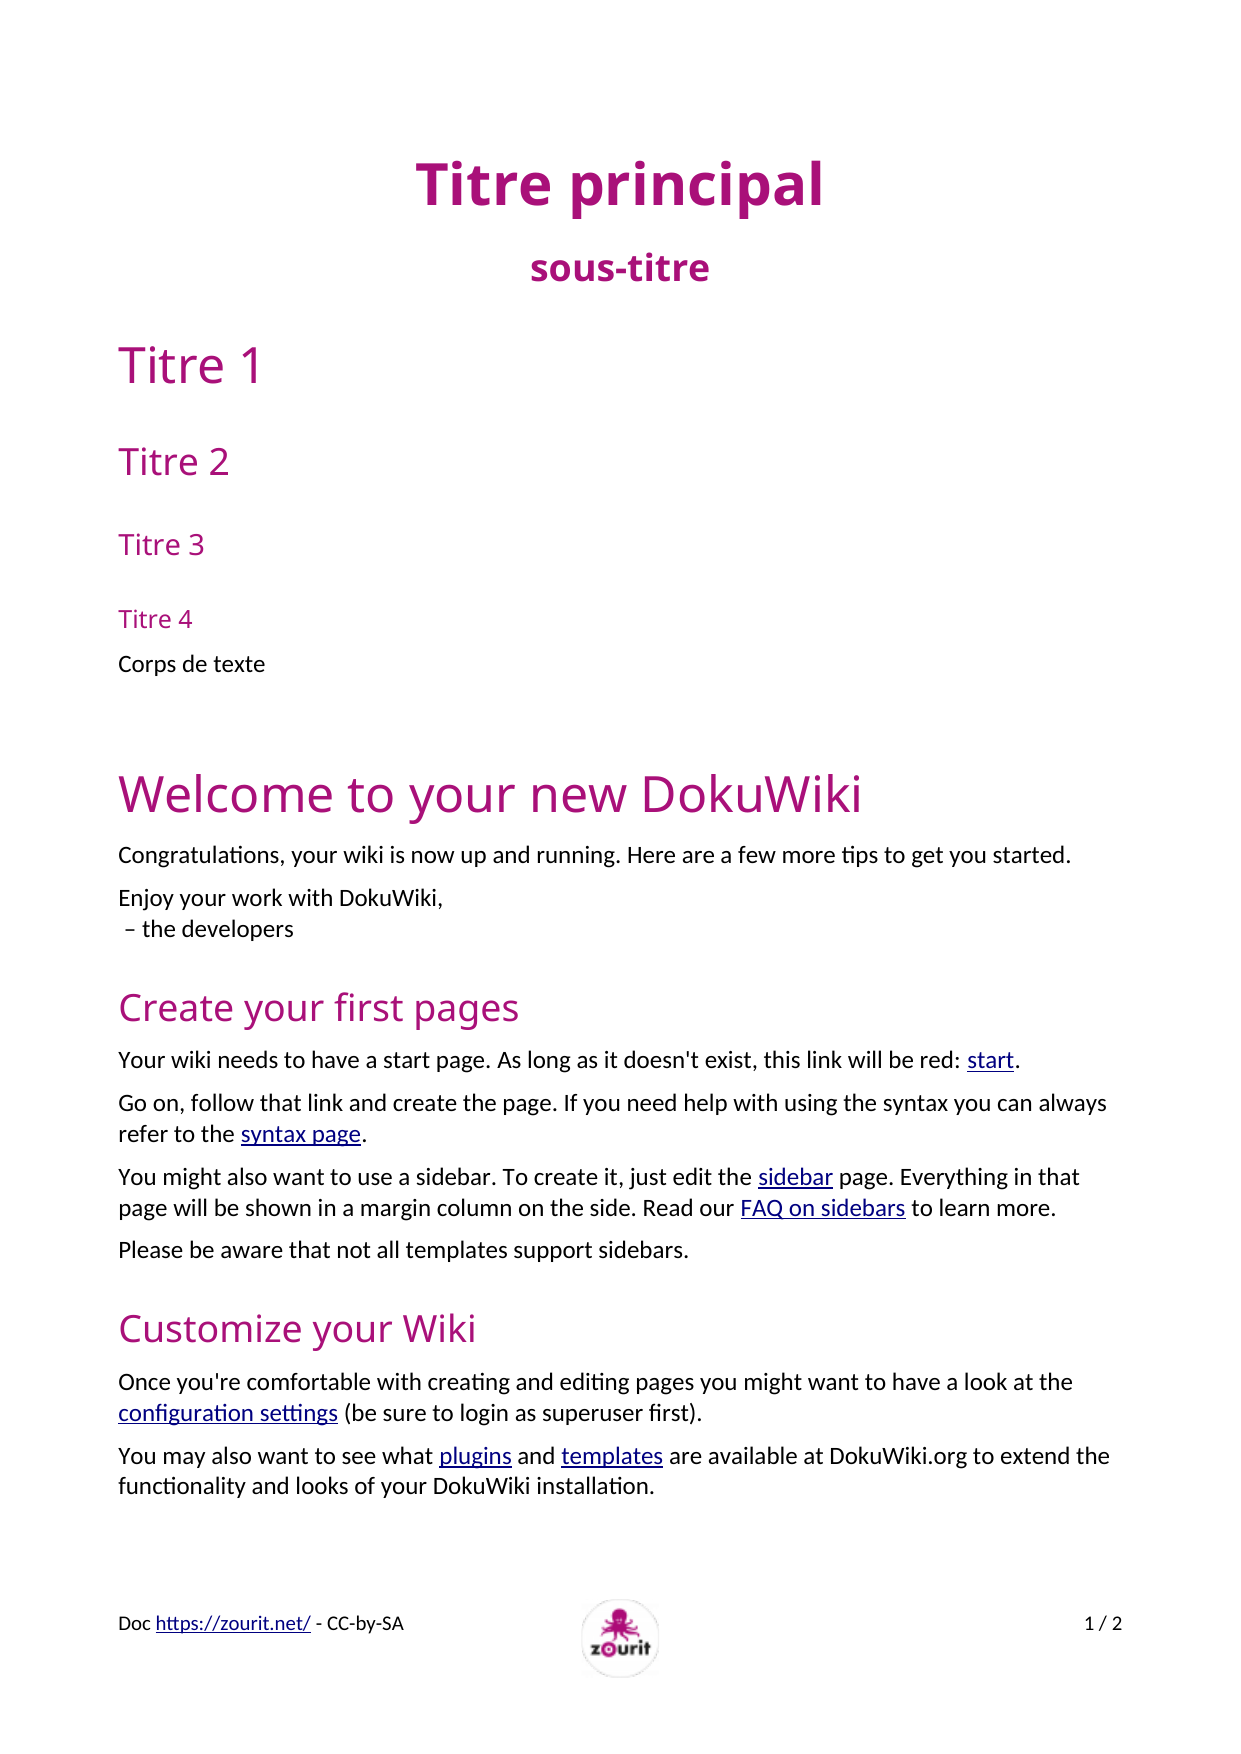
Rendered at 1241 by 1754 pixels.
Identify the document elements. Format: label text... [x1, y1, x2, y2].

subtitle Welcome to your new DokuWiki [118, 759, 1122, 827]
text Please be aware that not all templates support sidebars. [118, 1235, 1122, 1265]
text You may also want to see what plugins and templates are available at DokuWiki.org to extend the functionality and looks of your DokuWiki installation. [118, 1440, 1122, 1501]
title Titre principal [118, 143, 1122, 223]
subtitle sous-titre [118, 241, 1122, 292]
subtitle Titre 4 [118, 601, 1122, 635]
text Go on, follow that link and create the page. If you need help with using the syntax you can always refer to the syntax page. [118, 1088, 1122, 1149]
subtitle Customize your Wiki [118, 1303, 1122, 1354]
subtitle Create your first pages [118, 981, 1122, 1032]
text Congratulations, your wiki is now up and running. Here are a few more tips to get you started. [118, 839, 1122, 870]
subtitle Titre 1 [118, 330, 1122, 398]
text Enjoy your work with DokuWiki, – the developers [118, 882, 1122, 943]
text Once you're comfortable with creating and editing pages you might want to have a look at the configuration settings (be sure to login as superuser first). [118, 1366, 1122, 1427]
text Corps de texte [118, 648, 1122, 678]
text You might also want to use a sidebar. To create it, just edit the sidebar page. Everything in that page will be shown in a margin column on the side. Read our FAQ on sidebars to learn more. [118, 1161, 1122, 1222]
picture [581, 1599, 660, 1678]
subtitle Titre 2 [118, 436, 1122, 487]
text Your wiki needs to have a start page. As long as it doesn't exist, this link will be red: start. [118, 1044, 1122, 1075]
subtitle Titre 3 [118, 524, 1122, 564]
